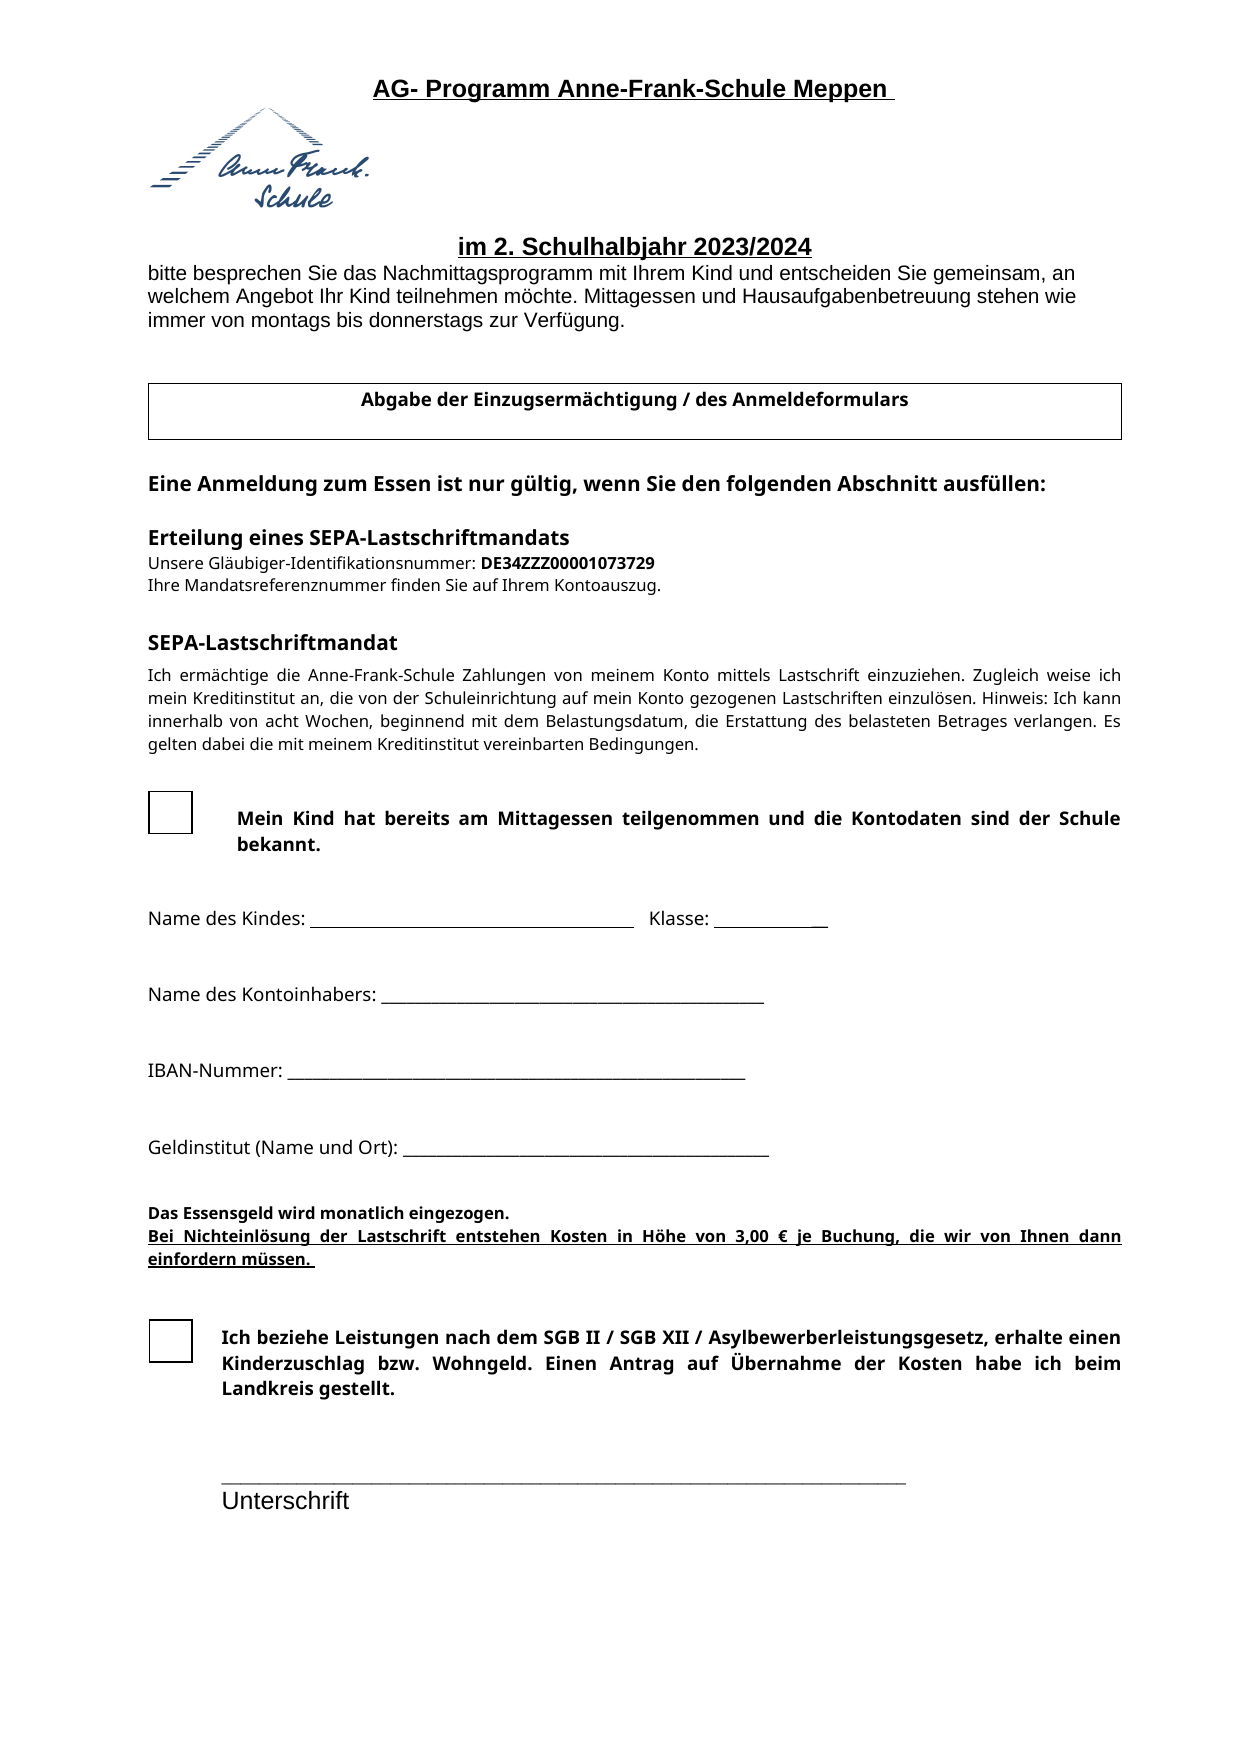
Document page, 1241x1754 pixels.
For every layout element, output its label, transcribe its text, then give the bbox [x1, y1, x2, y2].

text Eine Anmeldung zum Essen ist nur gültig, wenn Sie den folgenden Abschnitt ausfüllen: [148, 469, 1122, 497]
text Unterschrift [148, 1486, 1122, 1515]
text Unsere Gläubiger-Identifikationsnummer: DE34ZZZ00001073729 [148, 551, 1122, 574]
text Das Essensgeld wird monatlich eingezogen. [148, 1202, 1122, 1224]
text Bei Nichteinlösung der Lastschrift entstehen Kosten in Höhe von 3,00 € je Buchung, die wir von Ihnen dann [148, 1224, 1122, 1244]
text Geldinstitut (Name und Ort): ____________________________________________ [148, 1134, 1122, 1160]
text Mein Kind hat bereits am Mittagessen teilgenommen und die Kontodaten sind der Schule bekannt. [237, 806, 1122, 857]
text Erteilung eines SEPA-Lastschriftmandats [148, 523, 1122, 551]
text Name des Kindes: Klasse: __ [148, 905, 1137, 930]
text IBAN-Nummer: _______________________________________________________ [148, 1058, 1122, 1083]
text Ich beziehe Leistungen nach dem SGB II / SGB XII / Asylbewerberleistungsgesetz, erhalte einen Kinderzuschlag bzw. Wohngeld. Einen Antrag auf Übernahme der Kosten habe ich beim Landkreis gestellt. [221, 1324, 1122, 1401]
text Name des Kontoinhabers: ______________________________________________ [148, 981, 1122, 1007]
text einfordern müssen. [148, 1245, 1122, 1270]
text Ich ermächtige die Anne-Frank-Schule Zahlungen von meinem Konto mittels Lastschrift einzuziehen. Zugleich weise ich mein Kreditinstitut an, die von der Schuleinrichtung auf mein Konto gezogenen Lastschriften einzulösen. Hinweis: Ich kann innerhalb von acht Wochen, beginnend mit dem Belastungsdatum, die Erstattung des belasteten Betrages verlangen. Es gelten dabei die mit meinem Kreditinstitut vereinbarten Bedingungen. [148, 664, 1122, 755]
text Ihre Mandatsreferenznummer finden Sie auf Ihrem Kontoauszug. [148, 574, 1122, 597]
text bitte besprechen Sie das Nachmittagsprogramm mit Ihrem Kind und entscheiden Sie gemeinsam, an welchem Angebot Ihr Kind teilnehmen möchte. Mittagessen und Hausaufgabenbetreuung stehen wie immer von montags bis donnerstags zur Verfügung. [148, 260, 1122, 332]
text SEPA-Lastschriftmandat [148, 628, 1122, 657]
text _________________________________________________________________________ [88, 1465, 1122, 1486]
text Abgabe der Einzugsermächtigung / des Anmeldeformulars [149, 384, 1121, 412]
